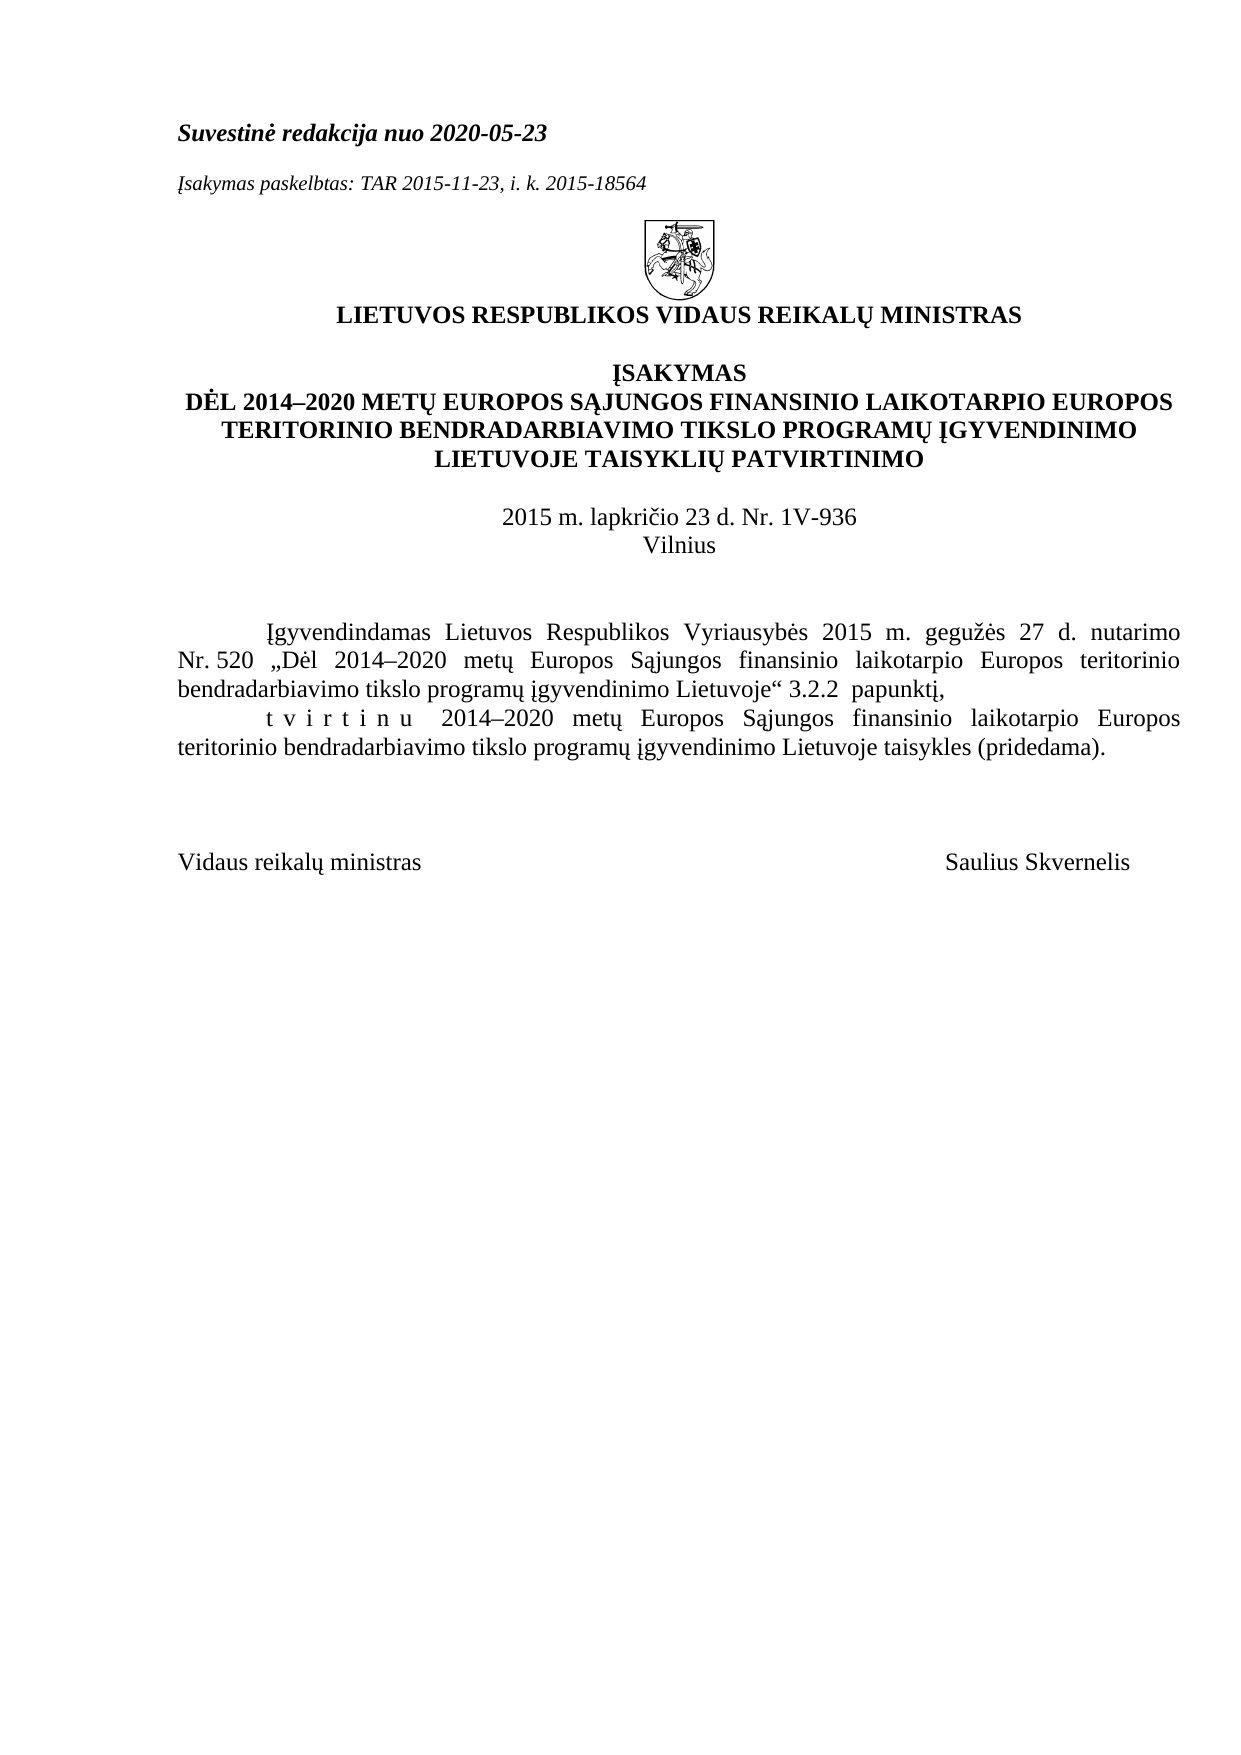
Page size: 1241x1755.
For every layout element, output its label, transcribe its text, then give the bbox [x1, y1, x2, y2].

text tvirtinu 2014–2020 metų Europos Sąjungos finansinio laikotarpio Europos teritorinio bendradarbiavimo tikslo programų įgyvendinimo Lietuvoje taisykles (pridedama). [177, 703, 1181, 761]
text Suvestinė redakcija nuo 2020-05-23 [177, 118, 1181, 147]
text DĖL 2014–2020 METŲ EUROPOS SĄJUNGOS FINANSINIO LAIKOTARPIO EUROPOS TERITORINIO BENDRADARBIAVIMO TIKSLO PROGRAMŲ ĮGYVENDINIMO LIETUVOJE TAISYKLIŲ PATVIRTINIMO [177, 387, 1181, 473]
text LIETUVOS RESPUBLIKOS VIDAUS REIKALŲ MINISTRAS [177, 301, 1181, 329]
text Vidaus reikalų ministras Saulius Skvernelis [177, 847, 1181, 876]
text Įsakymas paskelbtas: TAR 2015-11-23, i. k. 2015-18564 [177, 171, 1181, 195]
text Vilnius [177, 531, 1181, 559]
text 2015 m. lapkričio 23 d. Nr. 1V-936 [177, 502, 1181, 531]
text Įgyvendindamas Lietuvos Respublikos Vyriausybės 2015 m. gegužės 27 d. nutarimo Nr. 520 „Dėl 2014–2020 metų Europos Sąjungos finansinio laikotarpio Europos teritorinio bendradarbiavimo tikslo programų įgyvendinimo Lietuvoje“ 3.2.2 papunktį, [177, 617, 1181, 703]
text ĮSAKYMAS [177, 358, 1181, 387]
